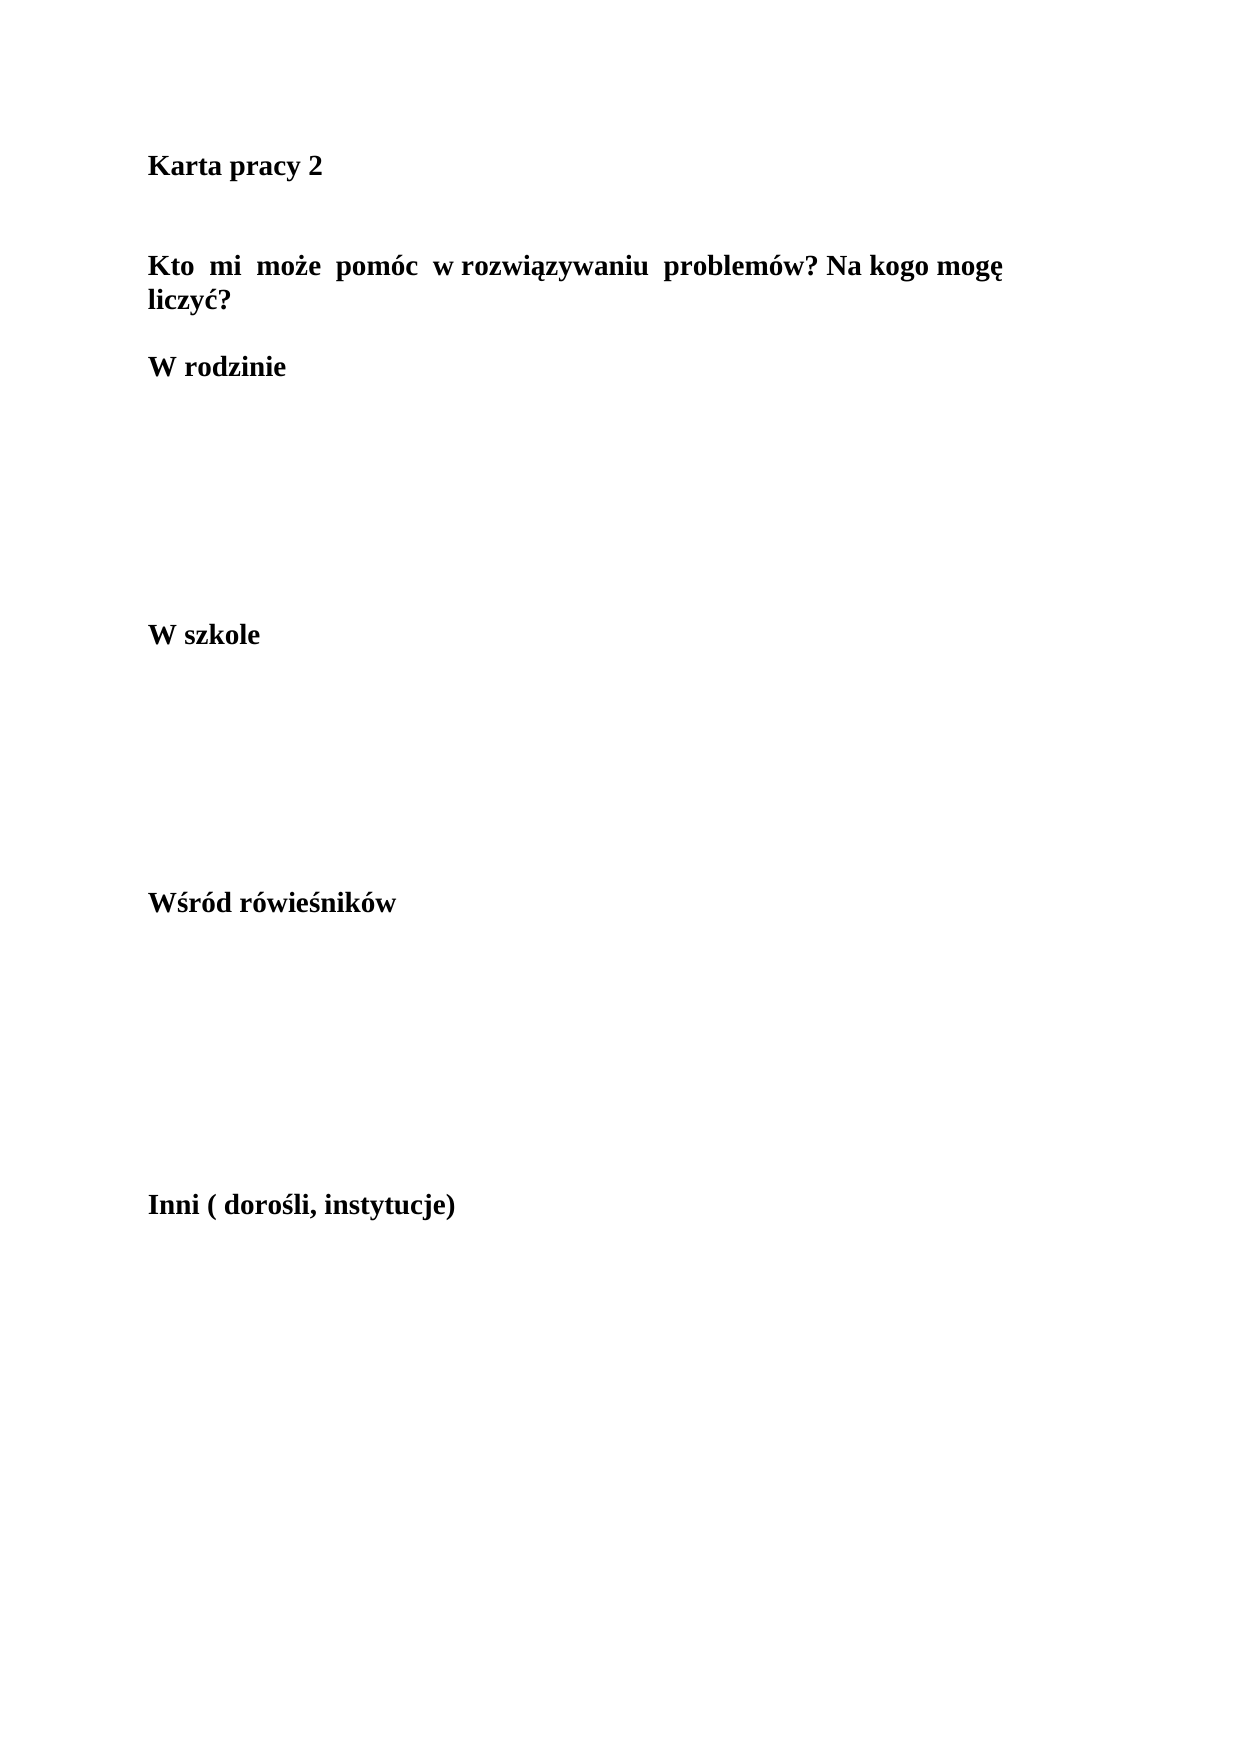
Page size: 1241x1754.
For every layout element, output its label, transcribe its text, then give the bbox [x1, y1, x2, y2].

text W szkole [148, 617, 1092, 651]
text Wśród rówieśników [148, 886, 1092, 919]
text W rodzinie [148, 349, 1092, 382]
text Kto mi może pomóc w rozwiązywaniu problemów? Na kogo mogę liczyć? [148, 248, 1092, 315]
text Inni ( dorośli, instytucje) [148, 1187, 1092, 1221]
text Karta pracy 2 [148, 148, 1092, 181]
